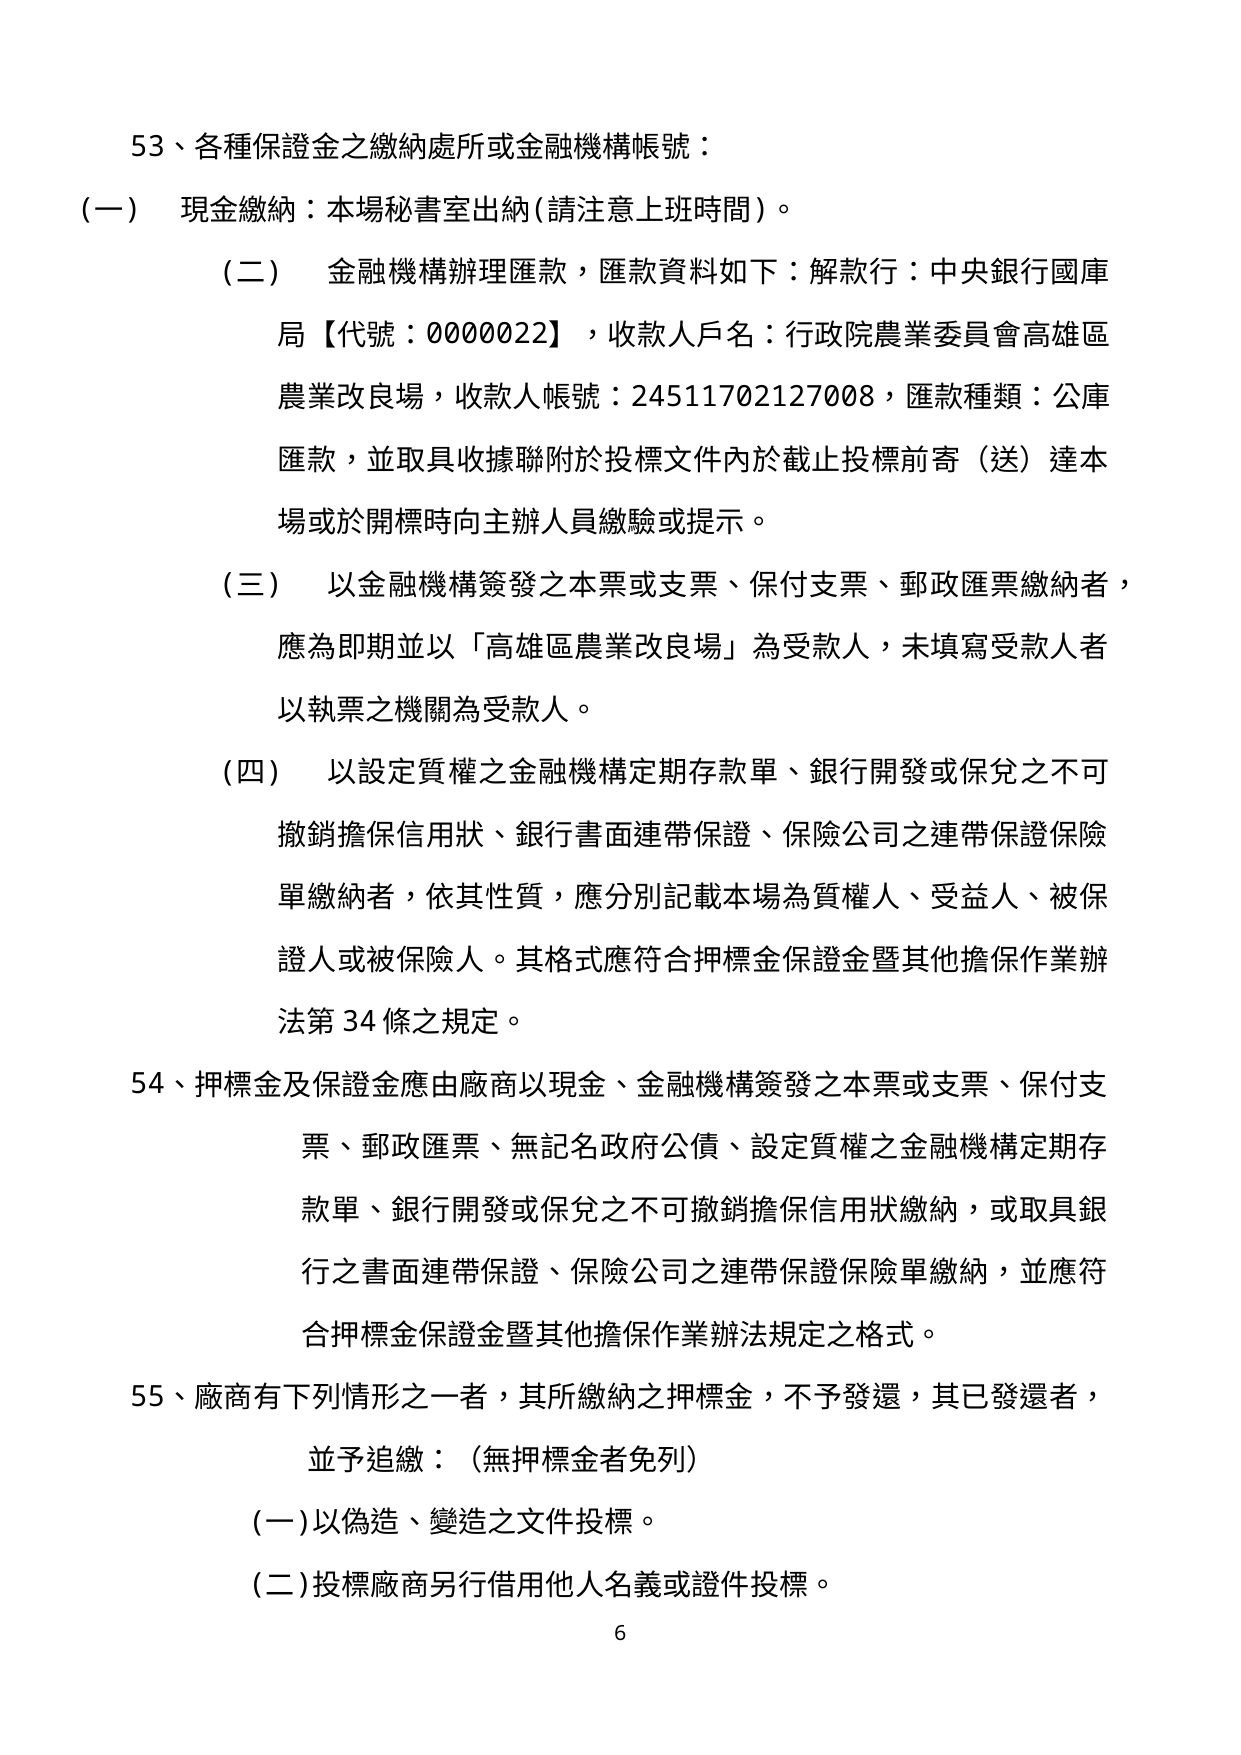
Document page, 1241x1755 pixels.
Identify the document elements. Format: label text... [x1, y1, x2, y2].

list 押標金及保證金應由廠商以現金、金融機構簽發之本票或支票、保付支票、郵政匯票、無記名政府公債、設定質權之金融機構定期存款單、銀行開發或保兌之不可撤銷擔保信用狀繳納，或取具銀行之書面連帶保證、保險公司之連帶保證保險單繳納，並應符合押標金保證金暨其他擔保作業辦法規定之格式。 [130, 1041, 1110, 1353]
text (四) 以設定質權之金融機構定期存款單、銀行開發或保兌之不可撤銷擔保信用狀、銀行書面連帶保證、保險公司之連帶保證保險單繳納者，依其性質，應分別記載本場為質權人、受益人、被保證人或被保險人。其格式應符合押標金保證金暨其他擔保作業辦法第34條之規定。 [218, 728, 1110, 1041]
list 各種保證金之繳納處所或金融機構帳號： [130, 103, 1110, 166]
text (二) 金融機構辦理匯款，匯款資料如下：解款行：中央銀行國庫局【代號：0000022】，收款人戶名：行政院農業委員會高雄區農業改良場，收款人帳號：24511702127008，匯款種類：公庫匯款，並取具收據聯附於投標文件內於截止投標前寄（送）達本場或於開標時向主辦人員繳驗或提示。 [218, 228, 1110, 541]
text (一)以偽造、變造之文件投標。 [248, 1478, 1110, 1541]
text (二)投標廠商另行借用他人名義或證件投標。 [248, 1541, 1110, 1603]
text (三) 以金融機構簽發之本票或支票、保付支票、郵政匯票繳納者，應為即期並以「高雄區農業改良場」為受款人，未填寫受款人者以執票之機關為受款人。 [218, 541, 1110, 728]
list 廠商有下列情形之一者，其所繳納之押標金，不予發還，其已發還者，並予追繳：（無押標金者免列） [130, 1353, 1110, 1478]
text (一) 現金繳納：本場秘書室出納(請注意上班時間)。 [77, 166, 1110, 228]
